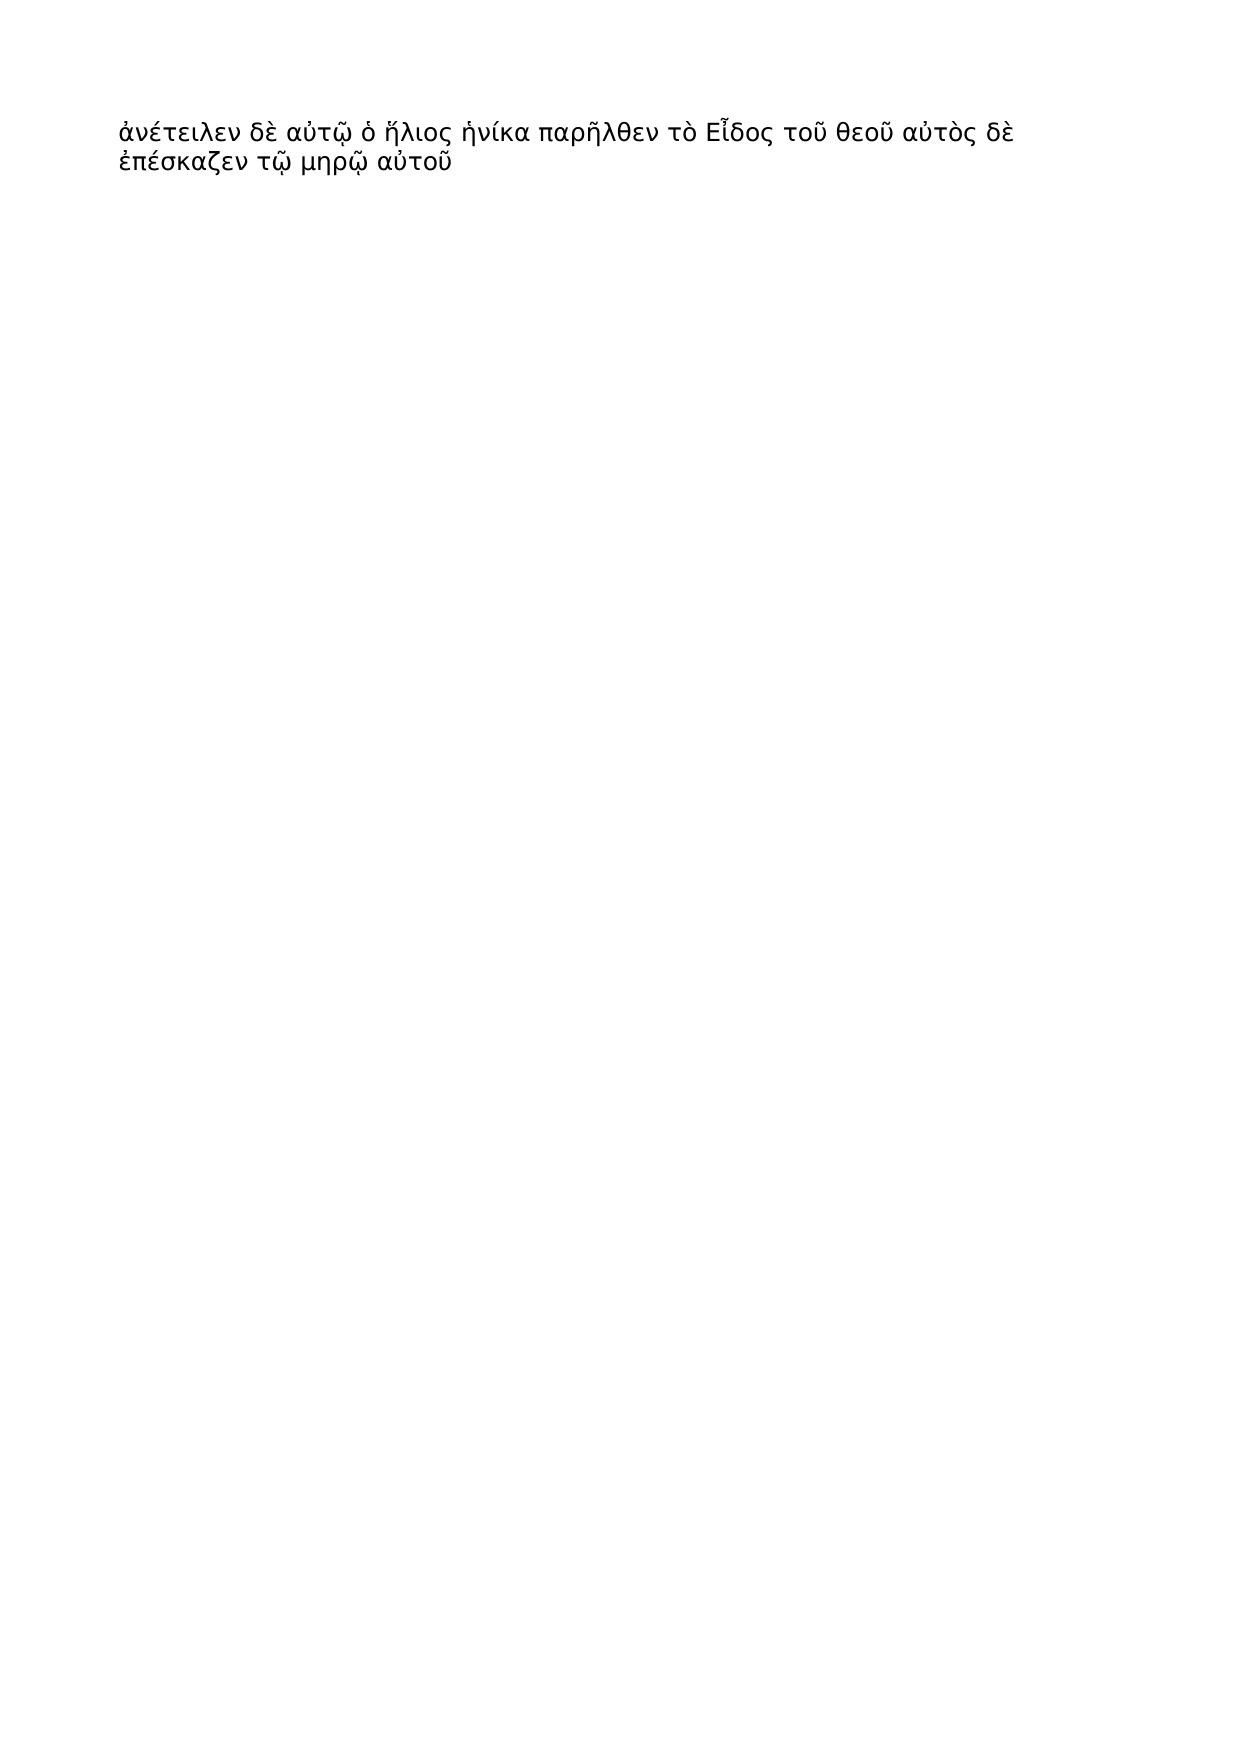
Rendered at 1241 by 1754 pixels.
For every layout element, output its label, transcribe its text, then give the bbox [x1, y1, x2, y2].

text ἀνέτειλεν δὲ αὐτῷ ὁ ἥλιος ἡνίκα παρῆλθεν τὸ Εἶδος τοῦ θεοῦ αὐτὸς δὲ ἐπέσκαζεν τῷ μηρῷ αὐτοῦ [118, 118, 1122, 176]
